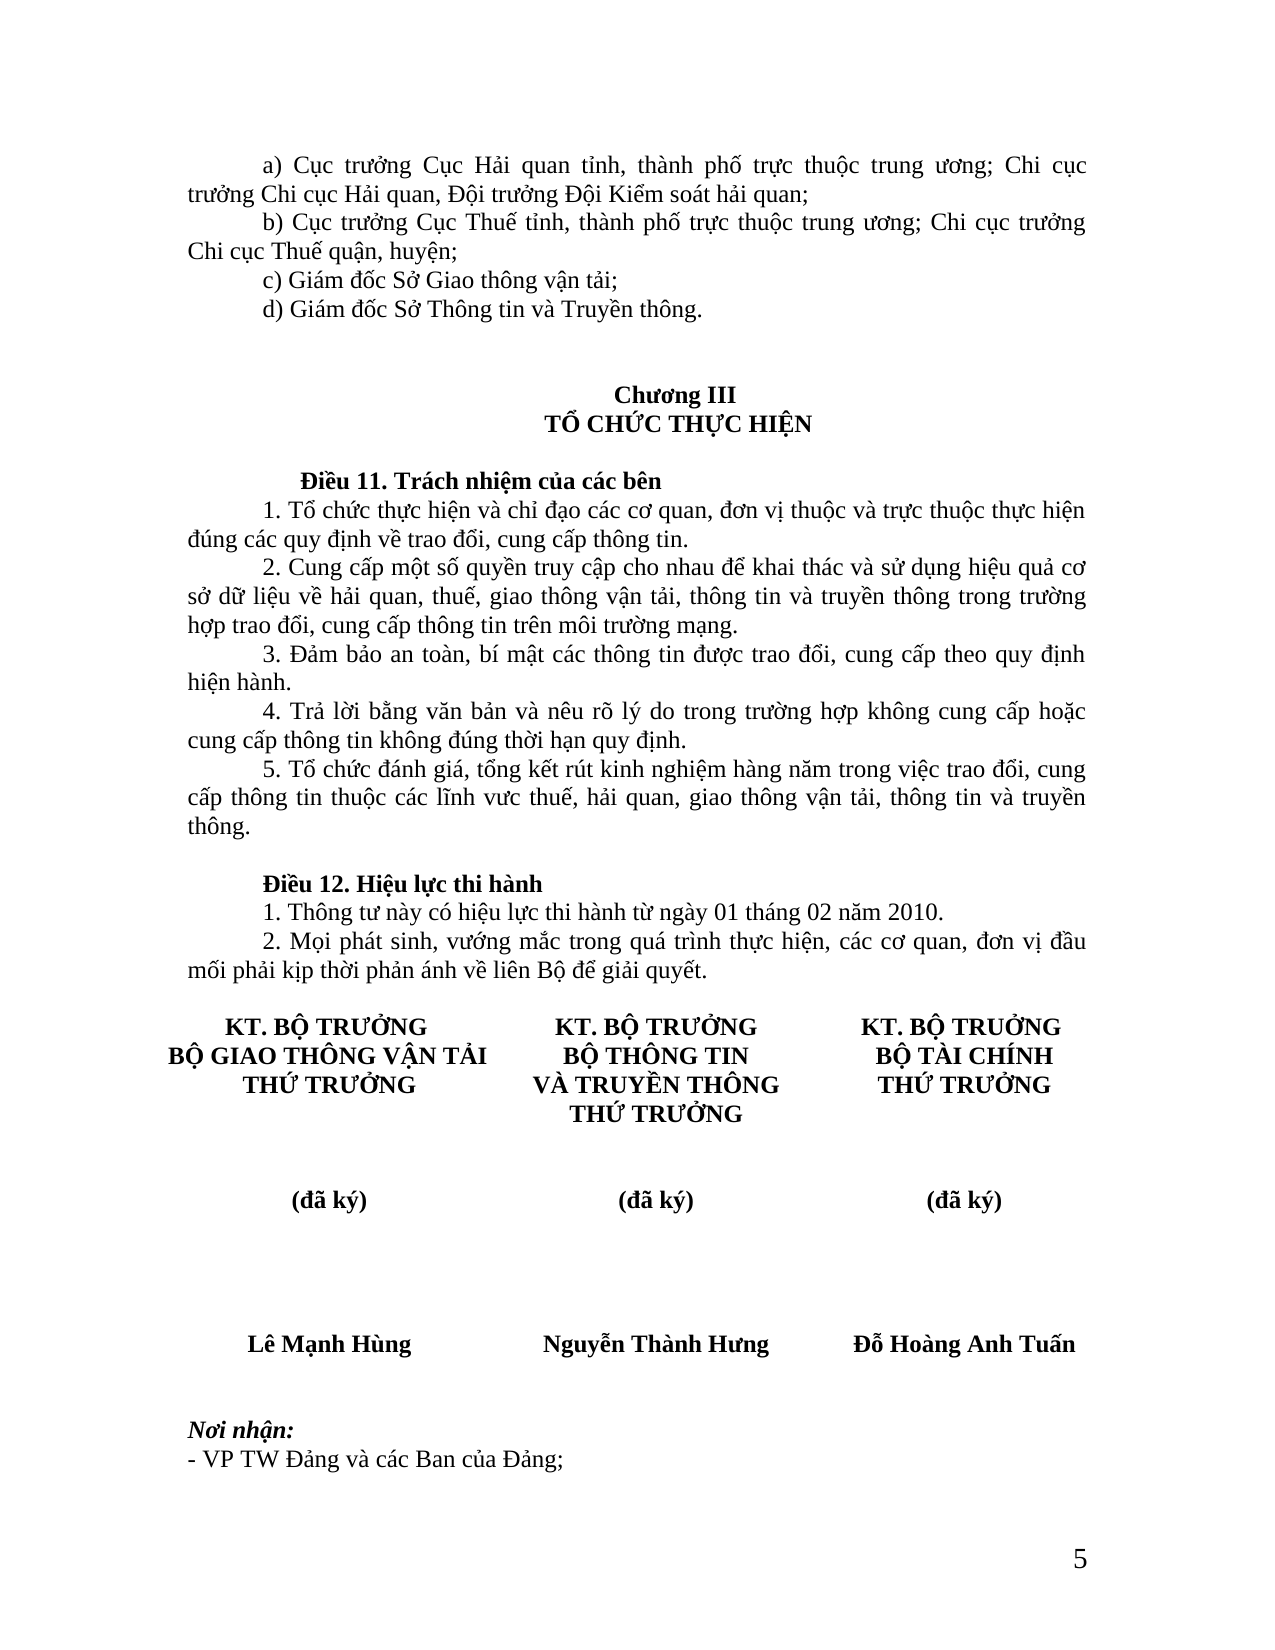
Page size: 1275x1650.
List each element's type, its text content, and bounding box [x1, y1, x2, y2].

text d) Giám đốc Sở Thông tin và Truyền thông. [187, 294, 1087, 322]
text b) Cục trưởng Cục Thuế tỉnh, thành phố trực thuộc trung ương; Chi cục trưởng Chi cục Thuế quận, huyện; [187, 207, 1087, 265]
table_header Nơi nhận: - VP TW Đảng và các Ban của Đảng; [176, 1415, 769, 1472]
text 5. Tổ chức đánh giá, tổng kết rút kinh nghiệm hàng năm trong việc trao đổi, cung cấp thông tin thuộc các lĩnh vưc thuế, hải quan, giao thông vận tải, thông tin và truyền thông. [187, 754, 1087, 840]
text 2. Cung cấp một số quyền truy cập cho nhau để khai thác và sử dụng hiệu quả cơ sở dữ liệu về hải quan, thuế, giao thông vận tải, thông tin và truyền thông trong trường hợp trao đổi, cung cấp thông tin trên môi trường mạng. [187, 552, 1087, 639]
text 1. Thông tư này có hiệu lực thi hành từ ngày 01 tháng 02 năm 2010. [187, 897, 1087, 926]
text Điều 11. Trách nhiệm của các bên [300, 466, 1087, 495]
table_header KT. BỘ TRƯỞNG BỘ GIAO THÔNG VẬN TẢI THỨ TRƯỞNG (đã ký) Lê Mạnh Hùng [157, 1013, 502, 1357]
text 3. Đảm bảo an toàn, bí mật các thông tin được trao đổi, cung cấp theo quy định hiện hành. [187, 639, 1087, 696]
text 2. Mọi phát sinh, vướng mắc trong quá trình thực hiện, các cơ quan, đơn vị đầu mối phải kịp thời phản ánh về liên Bộ để giải quyết. [187, 926, 1087, 984]
table_header KT. BỘ TRƯỞNG BỘ THÔNG TIN VÀ TRUYỀN THÔNG THỨ TRƯỞNG (đã ký) Nguyễn Thành Hưng [502, 1013, 810, 1357]
table_header [769, 1415, 1143, 1472]
text Điều 12. Hiệu lực thi hành [187, 869, 1087, 897]
text TỔ CHỨC THỰC HIỆN [187, 409, 1087, 437]
table_header KT. BỘ TRUỞNG BỘ TÀI CHÍNH THỨ TRƯỞNG (đã ký) Đỗ Hoàng Anh Tuấn [810, 1013, 1118, 1357]
text c) Giám đốc Sở Giao thông vận tải; [187, 265, 1087, 294]
text 1. Tổ chức thực hiện và chỉ đạo các cơ quan, đơn vị thuộc và trực thuộc thực hiện đúng các quy định về trao đổi, cung cấp thông tin. [187, 495, 1087, 552]
text a) Cục trưởng Cục Hải quan tỉnh, thành phố trực thuộc trung ương; Chi cục trưởng Chi cục Hải quan, Đội trưởng Đội Kiểm soát hải quan; [187, 150, 1087, 207]
text 4. Trả lời bằng văn bản và nêu rõ lý do trong trường hợp không cung cấp hoặc cung cấp thông tin không đúng thời hạn quy định. [187, 696, 1087, 754]
text Chương III [187, 380, 1087, 409]
